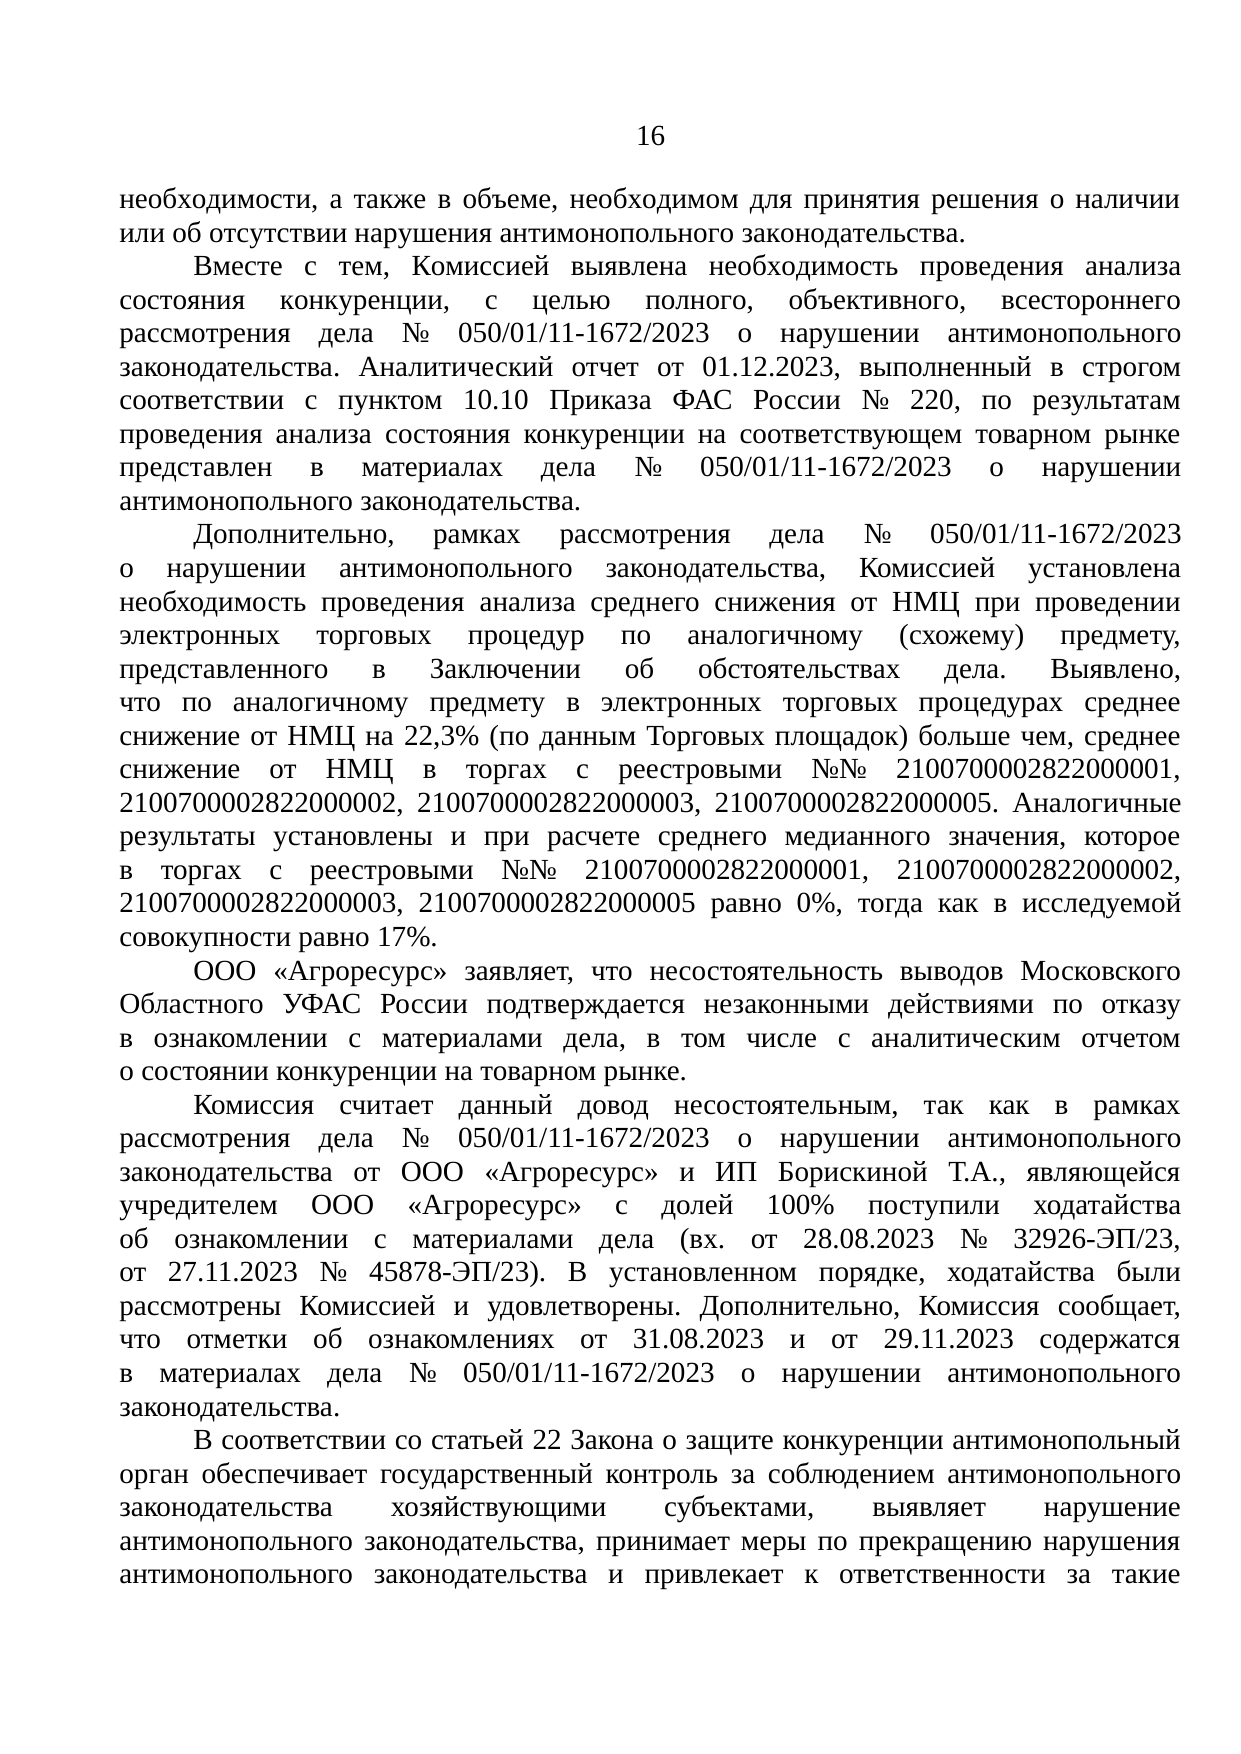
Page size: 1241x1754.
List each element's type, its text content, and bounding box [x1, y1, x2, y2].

text необходимости, а также в объеме, необходимом для принятия решения о наличии или об отсутствии нарушения антимонопольного законодательства. [119, 181, 1182, 248]
text Вместе с тем, Комиссией выявлена необходимость проведения анализа состояния конкуренции, с целью полного, объективного, всестороннего рассмотрения дела № 050/01/11-1672/2023 о нарушении антимонопольного законодательства. Аналитический отчет от 01.12.2023, выполненный в строгом соответствии с пунктом 10.10 Приказа ФАС России № 220, по результатам проведения анализа состояния конкуренции на соответствующем товарном рынке представлен в материалах дела № 050/01/11-1672/2023 о нарушении антимонопольного законодательства. [119, 248, 1182, 517]
text ООО «Агроресурс» заявляет, что несостоятельность выводов Московского Областного УФАС России подтверждается незаконными действиями по отказу в ознакомлении с материалами дела, в том числе с аналитическим отчетом о состоянии конкуренции на товарном рынке. [119, 953, 1182, 1087]
text В соответствии со статьей 22 Закона о защите конкуренции антимонопольный орган обеспечивает государственный контроль за соблюдением антимонопольного законодательства хозяйствующими субъектами, выявляет нарушение антимонопольного законодательства, принимает меры по прекращению нарушения антимонопольного законодательства и привлекает к ответственности за такие [119, 1422, 1182, 1590]
text Комиссия считает данный довод несостоятельным, так как в рамках рассмотрения дела № 050/01/11-1672/2023 о нарушении антимонопольного законодательства от ООО «Агроресурс» и ИП Борискиной Т.А., являющейся учредителем ООО «Агроресурс» с долей 100% поступили ходатайства об ознакомлении с материалами дела (вх. от 28.08.2023 № 32926-ЭП/23, от 27.11.2023 № 45878-ЭП/23). В установленном порядке, ходатайства были рассмотрены Комиссией и удовлетворены. Дополнительно, Комиссия сообщает, что отметки об ознакомлениях от 31.08.2023 и от 29.11.2023 содержатся в материалах дела № 050/01/11-1672/2023 о нарушении антимонопольного законодательства. [119, 1087, 1182, 1422]
text Дополнительно, рамках рассмотрения дела № 050/01/11-1672/2023 о нарушении антимонопольного законодательства, Комиссией установлена необходимость проведения анализа среднего снижения от НМЦ при проведении электронных торговых процедур по аналогичному (схожему) предмету, представленного в Заключении об обстоятельствах дела. Выявлено, что по аналогичному предмету в электронных торговых процедурах среднее снижение от НМЦ на 22,3% (по данным Торговых площадок) больше чем, среднее снижение от НМЦ в торгах с реестровыми №№ 2100700002822000001, 2100700002822000002, 2100700002822000003, 2100700002822000005. Аналогичные результаты установлены и при расчете среднего медианного значения, которое в торгах с реестровыми №№ 2100700002822000001, 2100700002822000002, 2100700002822000003, 2100700002822000005 равно 0%, тогда как в исследуемой совокупности равно 17%. [119, 517, 1182, 953]
